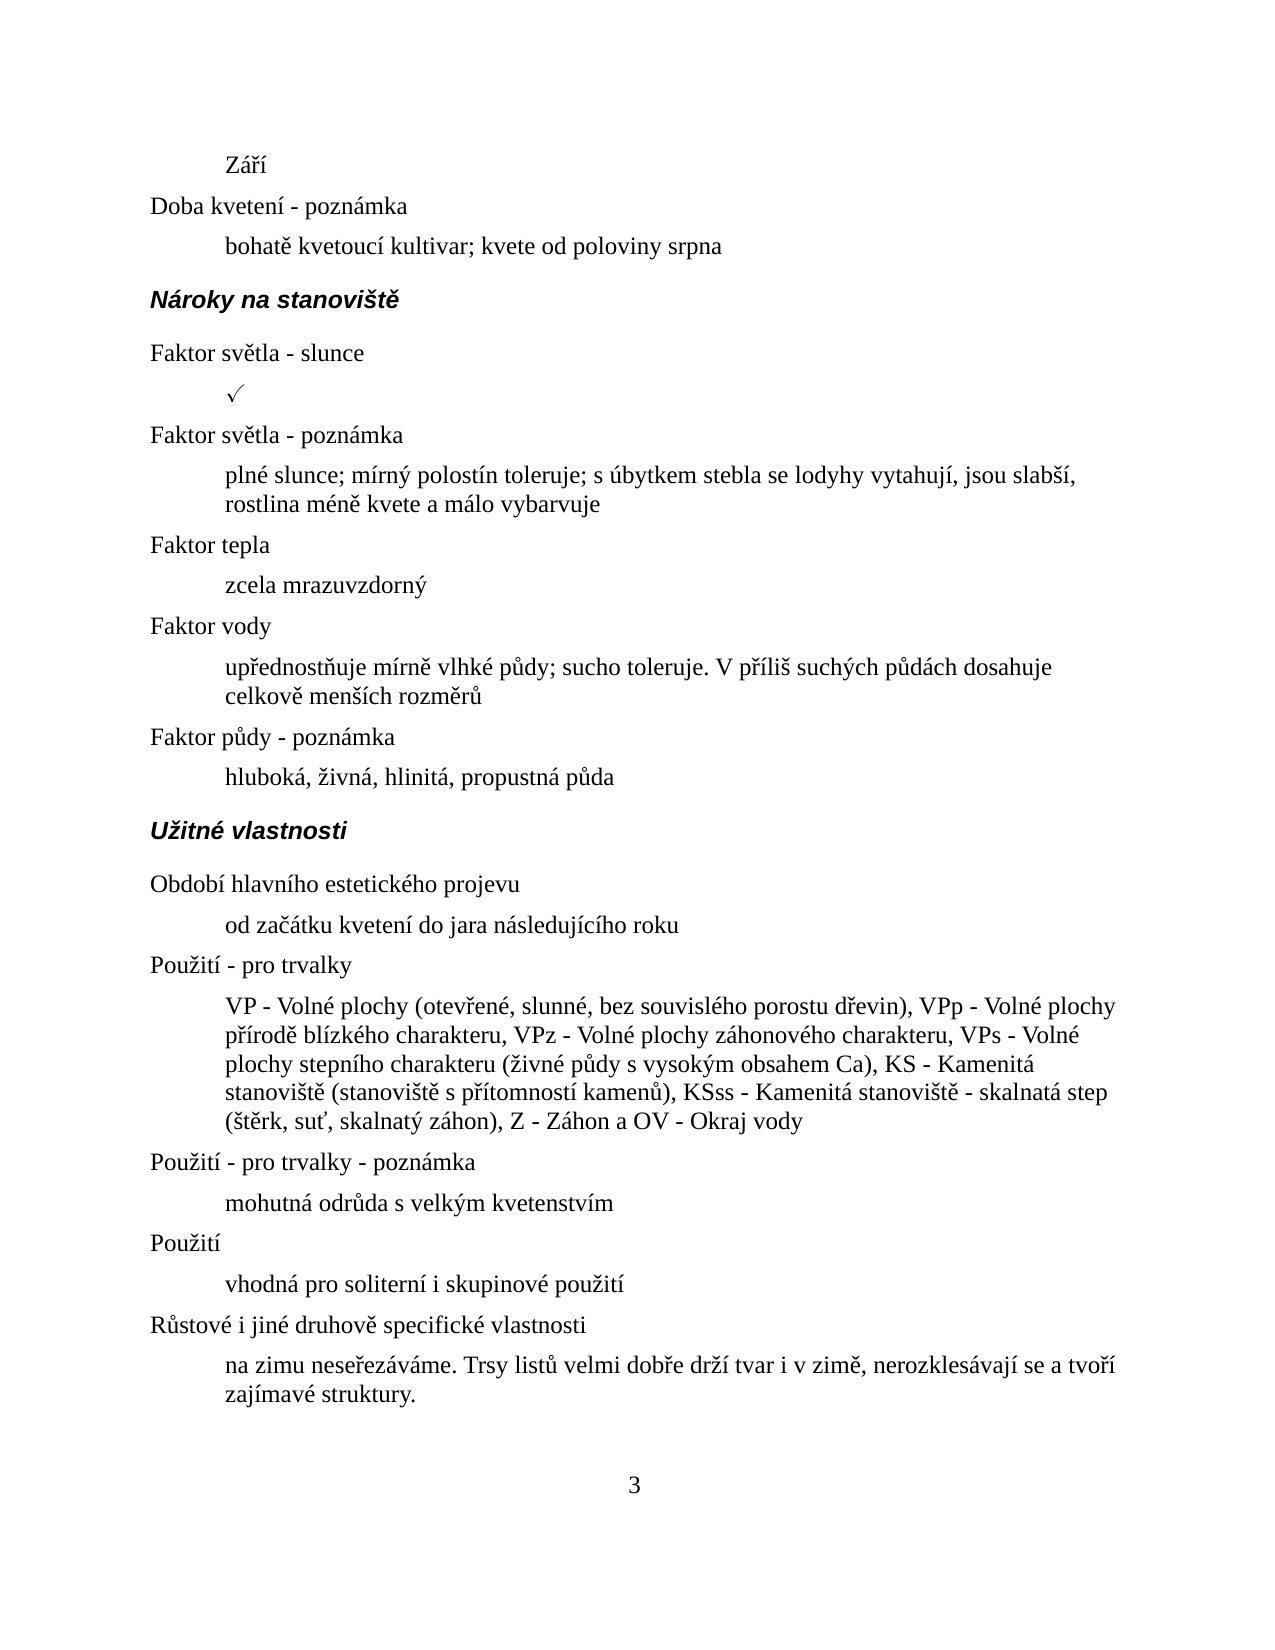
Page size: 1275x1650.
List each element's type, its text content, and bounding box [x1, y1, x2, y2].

text Září [225, 150, 1125, 179]
text upřednostňuje mírně vlhké půdy; sucho toleruje. V příliš suchých půdách dosahuje celkově menších rozměrů [225, 652, 1125, 709]
text Použití - pro trvalky - poznámka [150, 1147, 1125, 1176]
text vhodná pro soliterní i skupinové použití [225, 1269, 1125, 1298]
text Doba kvetení - poznámka [150, 191, 1125, 219]
text od začátku kvetení do jara následujícího roku [225, 910, 1125, 938]
text Faktor tepla [150, 530, 1125, 559]
text Faktor světla - slunce [150, 338, 1125, 367]
text Použití - pro trvalky [150, 951, 1125, 979]
text Použití [150, 1228, 1125, 1257]
text plné slunce; mírný polostín toleruje; s úbytkem stebla se lodyhy vytahují, jsou slabší, rostlina méně kvete a málo vybarvuje [225, 460, 1125, 518]
text Období hlavního estetického projevu [150, 869, 1125, 898]
text zcela mrazuvzdorný [225, 571, 1125, 599]
text Faktor půdy - poznámka [150, 722, 1125, 750]
text VP - Volné plochy (otevřené, slunné, bez souvislého porostu dřevin), VPp - Volné plochy přírodě blízkého charakteru, VPz - Volné plochy záhonového charakteru, VPs - Volné plochy stepního charakteru (živné půdy s vysokým obsahem Ca), KS - Kamenitá stanoviště (stanoviště s přítomností kamenů), KSss - Kamenitá stanoviště - skalnatá step (štěrk, suť, skalnatý záhon), Z - Záhon a OV - Okraj vody [225, 991, 1125, 1135]
text na zimu neseřezáváme. Trsy listů velmi dobře drží tvar i v zimě, nerozklesávají se a tvoří zajímavé struktury. [225, 1351, 1125, 1408]
text bohatě kvetoucí kultivar; kvete od poloviny srpna [225, 231, 1125, 260]
text Růstové i jiné druhově specifické vlastnosti [150, 1310, 1125, 1339]
text ✓ [225, 379, 1125, 408]
text Faktor světla - poznámka [150, 420, 1125, 448]
subtitle Nároky na stanoviště [150, 285, 1125, 314]
text Faktor vody [150, 611, 1125, 640]
text hluboká, živná, hlinitá, propustná půda [225, 762, 1125, 791]
text mohutná odrůda s velkým kvetenstvím [225, 1188, 1125, 1216]
subtitle Užitné vlastnosti [150, 816, 1125, 844]
